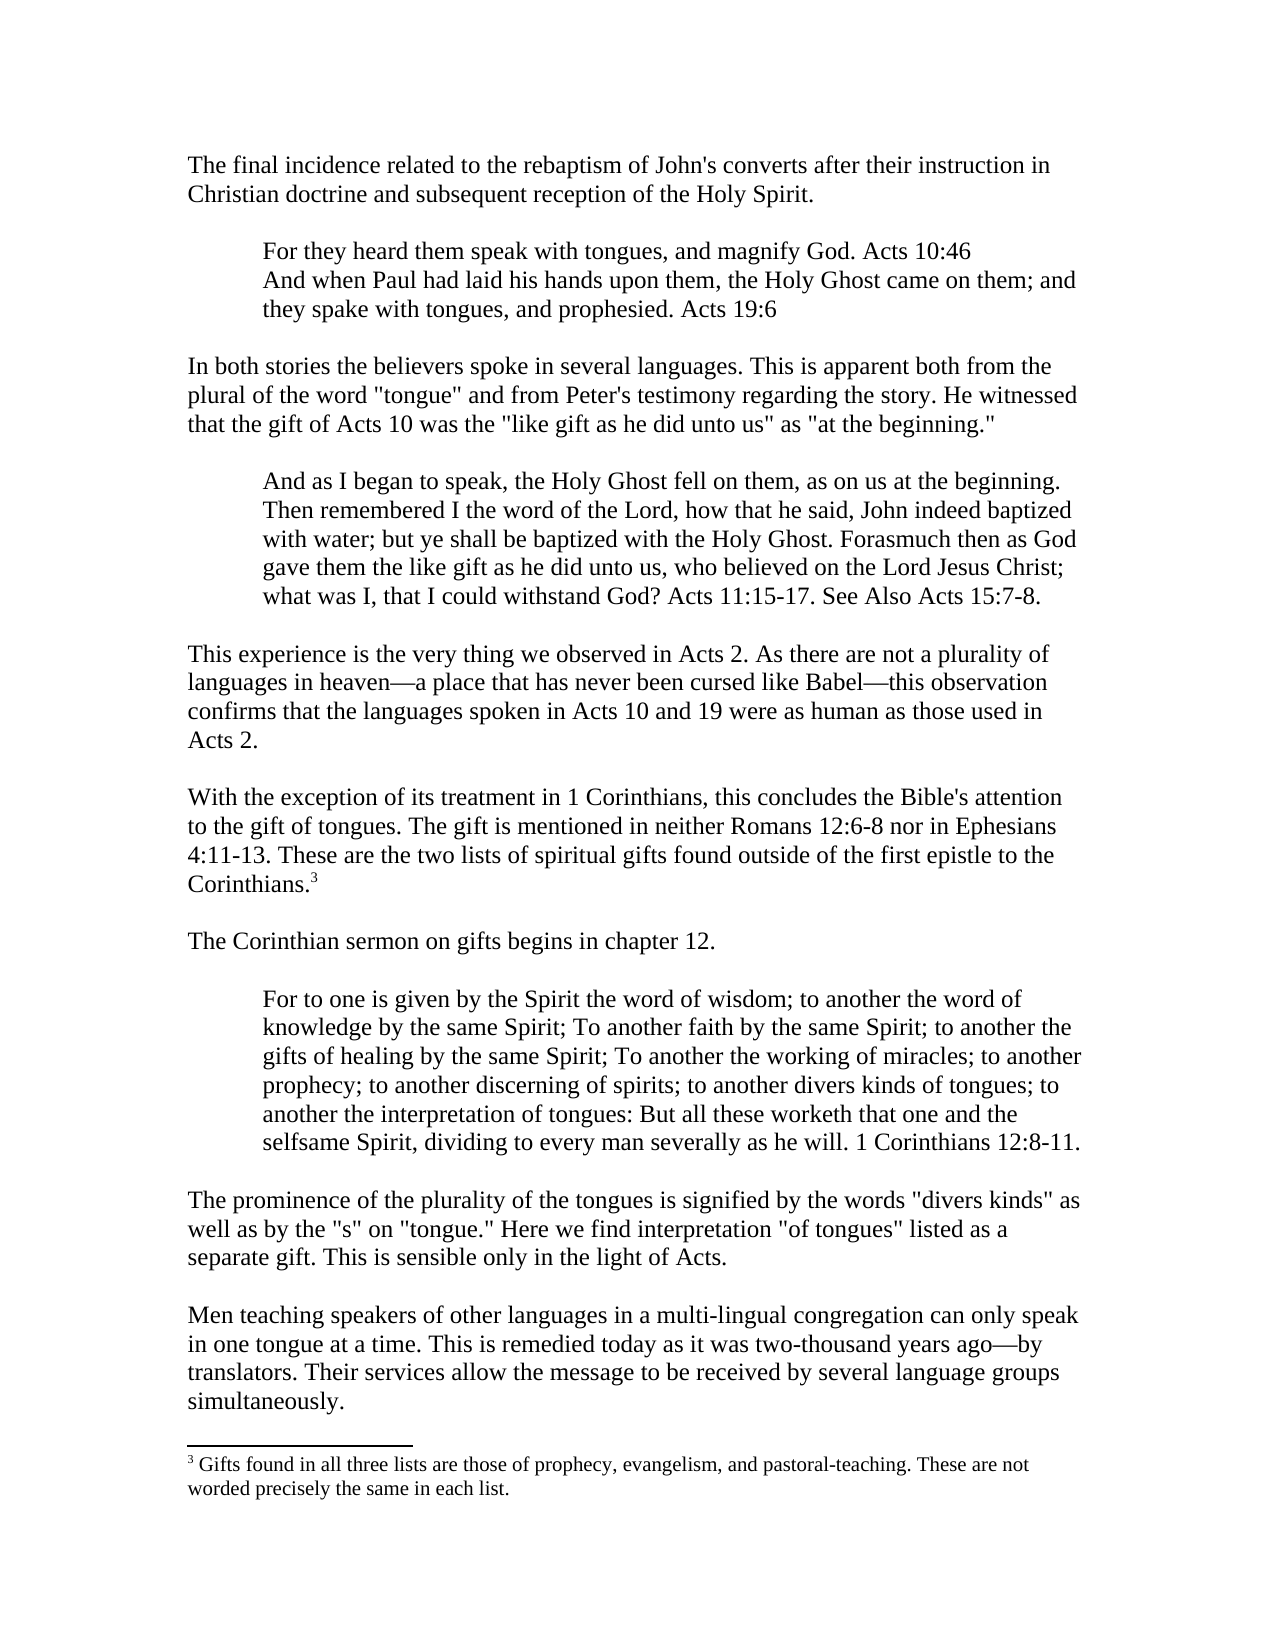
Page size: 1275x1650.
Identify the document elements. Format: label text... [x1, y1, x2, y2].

text And as I began to speak, the Holy Ghost fell on them, as on us at the beginning. Then remembered I the word of the Lord, how that he said, John indeed baptized with water; but ye shall be baptized with the Holy Ghost. Forasmuch then as God gave them the like gift as he did unto us, who believed on the Lord Jesus Christ; what was I, that I could withstand God? Acts 11:15-17. See Also Acts 15:7-8. [262, 466, 1087, 610]
text And when Paul had laid his hands upon them, the Holy Ghost came on them; and they spake with tongues, and prophesied. Acts 19:6 [262, 265, 1087, 322]
text The Corinthian sermon on gifts begins in chapter 12. [187, 926, 1087, 955]
text Gifts found in all three lists are those of prophecy, evangelism, and pastoral-teaching. These are not worded precisely the same in each list. [187, 1452, 1087, 1500]
text With the exception of its treatment in 1 Corinthians, this concludes the Bible's attention to the gift of tongues. The gift is mentioned in neither Romans 12:6-8 nor in Ephesians 4:11-13. These are the two lists of spiritual gifts found outside of the first epistle to the Corinthians. [187, 782, 1087, 897]
text For to one is given by the Spirit the word of wisdom; to another the word of knowledge by the same Spirit; To another faith by the same Spirit; to another the gifts of healing by the same Spirit; To another the working of miracles; to another prophecy; to another discerning of spirits; to another divers kinds of tongues; to another the interpretation of tongues: But all these worketh that one and the selfsame Spirit, dividing to every man severally as he will. 1 Corinthians 12:8-11. [262, 984, 1087, 1156]
text The final incidence related to the rebaptism of John's converts after their instruction in Christian doctrine and subsequent reception of the Holy Spirit. [187, 150, 1087, 207]
text In both stories the believers spoke in several languages. This is apparent both from the plural of the word "tongue" and from Peter's testimony regarding the story. He witnessed that the gift of Acts 10 was the "like gift as he did unto us" as "at the beginning." [187, 351, 1087, 437]
text The prominence of the plurality of the tongues is signified by the words "divers kinds" as well as by the "s" on "tongue." Here we find interpretation "of tongues" listed as a separate gift. This is sensible only in the light of Acts. [187, 1185, 1087, 1271]
text Men teaching speakers of other languages in a multi-lingual congregation can only speak in one tongue at a time. This is remedied today as it was two-thousand years ago—by translators. Their services allow the message to be received by several language groups simultaneously. [187, 1300, 1087, 1415]
text This experience is the very thing we observed in Acts 2. As there are not a plurality of languages in heaven—a place that has never been cursed like Babel—this observation confirms that the languages spoken in Acts 10 and 19 were as human as those used in Acts 2. [187, 639, 1087, 754]
text For they heard them speak with tongues, and magnify God. Acts 10:46 [262, 236, 1087, 265]
